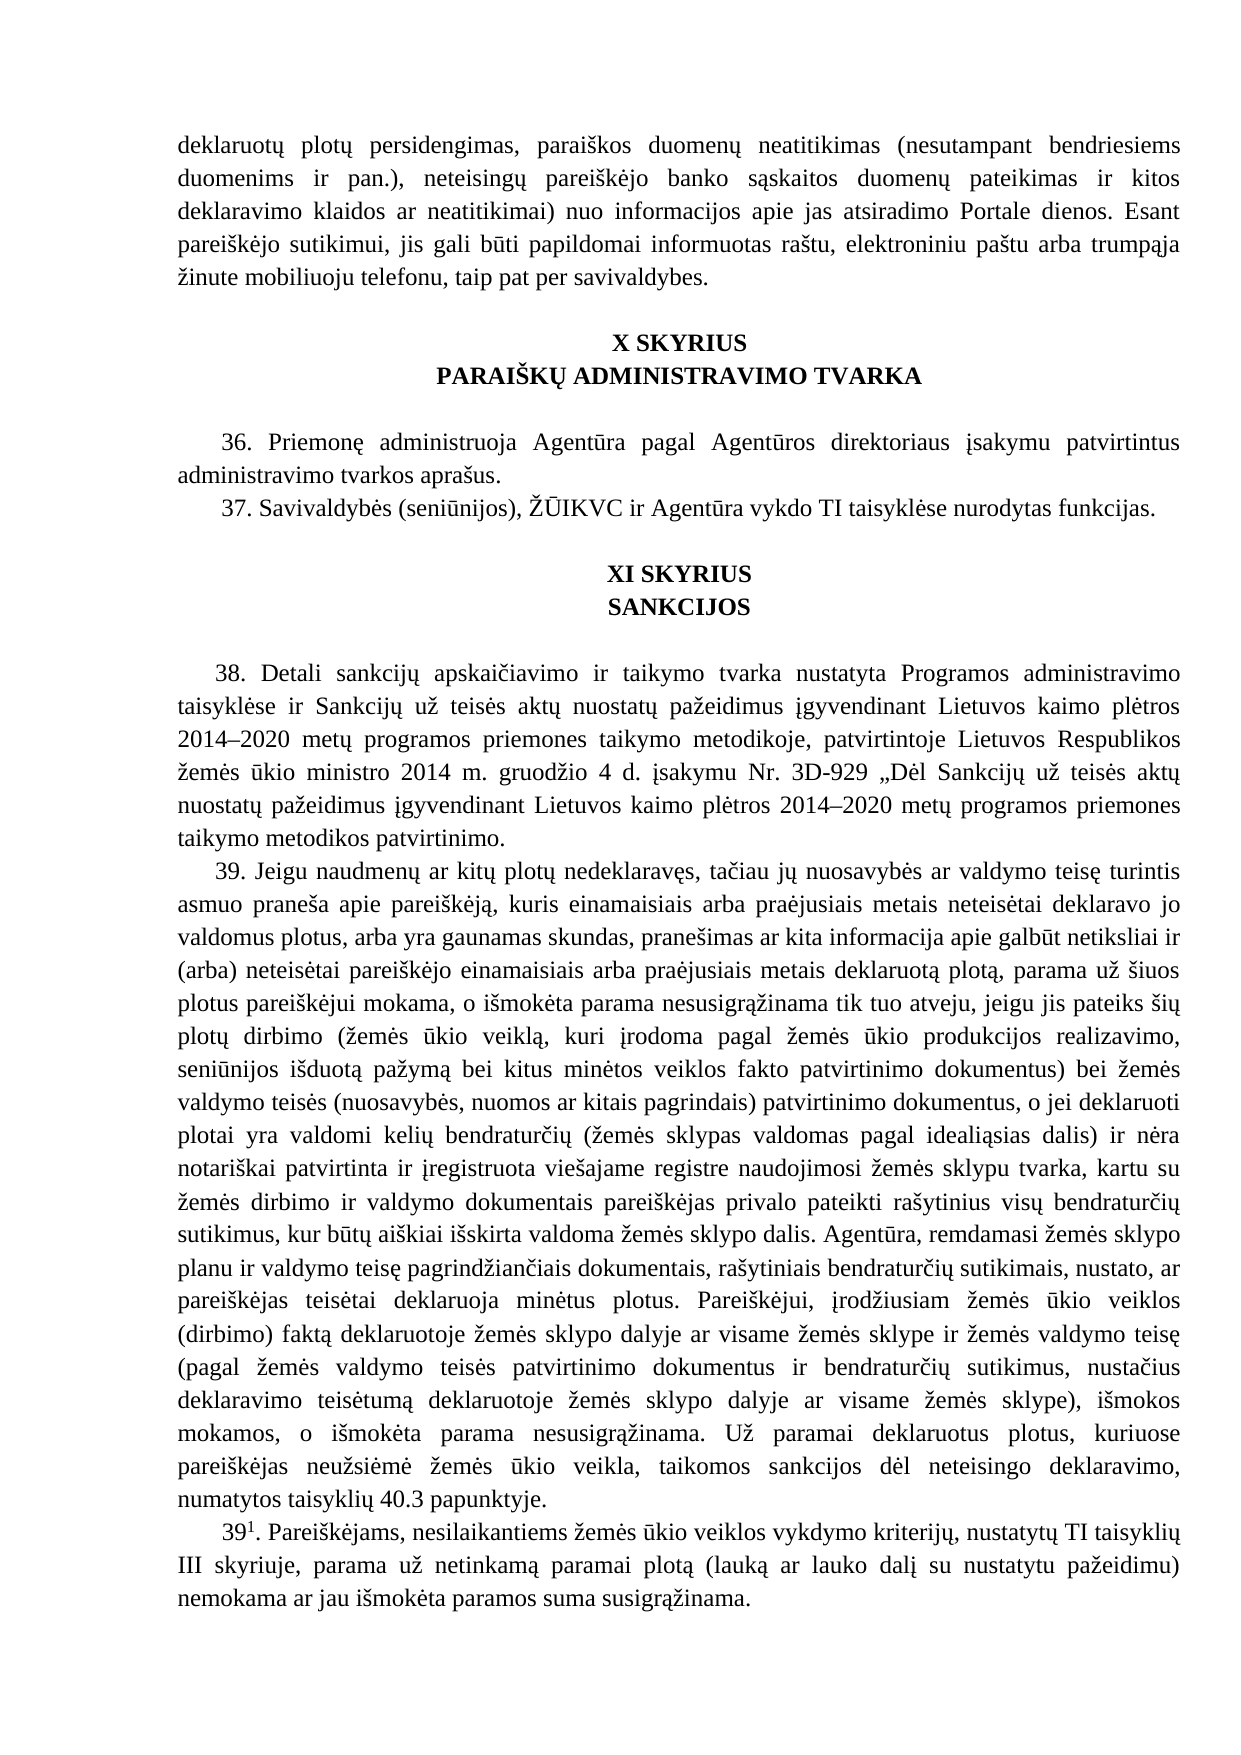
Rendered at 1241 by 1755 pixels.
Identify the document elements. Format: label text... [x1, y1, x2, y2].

text 39. Jeigu naudmenų ar kitų plotų nedeklaravęs, tačiau jų nuosavybės ar valdymo teisę turintis asmuo praneša apie pareiškėją, kuris einamaisiais arba praėjusiais metais neteisėtai deklaravo jo valdomus plotus, arba yra gaunamas skundas, pranešimas ar kita informacija apie galbūt netiksliai ir (arba) neteisėtai pareiškėjo einamaisiais arba praėjusiais metais deklaruotą plotą, parama už šiuos plotus pareiškėjui mokama, o išmokėta parama nesusigrąžinama tik tuo atveju, jeigu jis pateiks šių plotų dirbimo (žemės ūkio veiklą, kuri įrodoma pagal žemės ūkio produkcijos realizavimo, seniūnijos išduotą pažymą bei kitus minėtos veiklos fakto patvirtinimo dokumentus) bei žemės valdymo teisės (nuosavybės, nuomos ar kitais pagrindais) patvirtinimo dokumentus, o jei deklaruoti plotai yra valdomi kelių bendraturčių (žemės sklypas valdomas pagal idealiąsias dalis) ir nėra notariškai patvirtinta ir įregistruota viešajame registre naudojimosi žemės sklypu tvarka, kartu su žemės dirbimo ir valdymo dokumentais pareiškėjas privalo pateikti rašytinius visų bendraturčių sutikimus, kur būtų aiškiai išskirta valdoma žemės sklypo dalis. Agentūra, remdamasi žemės sklypo planu ir valdymo teisę pagrindžiančiais dokumentais, rašytiniais bendraturčių sutikimais, nustato, ar pareiškėjas teisėtai deklaruoja minėtus plotus. Pareiškėjui, įrodžiusiam žemės ūkio veiklos (dirbimo) faktą deklaruotoje žemės sklypo dalyje ar visame žemės sklype ir žemės valdymo teisę (pagal žemės valdymo teisės patvirtinimo dokumentus ir bendraturčių sutikimus, nustačius deklaravimo teisėtumą deklaruotoje žemės sklypo dalyje ar visame žemės sklype), išmokos mokamos, o išmokėta parama nesusigrąžinama. Už paramai deklaruotus plotus, kuriuose pareiškėjas neužsiėmė žemės ūkio veikla, taikomos sankcijos dėl neteisingo deklaravimo, numatytos taisyklių 40.3 papunktyje. [177, 856, 1181, 1512]
text 38. Detali sankcijų apskaičiavimo ir taikymo tvarka nustatyta Programos administravimo taisyklėse ir Sankcijų už teisės aktų nuostatų pažeidimus įgyvendinant Lietuvos kaimo plėtros 2014–2020 metų programos priemones taikymo metodikoje, patvirtintoje Lietuvos Respublikos žemės ūkio ministro 2014 m. gruodžio 4 d. įsakymu Nr. 3D-929 „Dėl Sankcijų už teisės aktų nuostatų pažeidimus įgyvendinant Lietuvos kaimo plėtros 2014–2020 metų programos priemones taikymo metodikos patvirtinimo. [177, 658, 1181, 852]
text SANKCIJOS [177, 592, 1181, 621]
text deklaruotų plotų persidengimas, paraiškos duomenų neatitikimas (nesutampant bendriesiems duomenims ir pan.), neteisingų pareiškėjo banko sąskaitos duomenų pateikimas ir kitos deklaravimo klaidos ar neatitikimai) nuo informacijos apie jas atsiradimo Portale dienos. Esant pareiškėjo sutikimui, jis gali būti papildomai informuotas raštu, elektroniniu paštu arba trumpąja žinute mobiliuoju telefonu, taip pat per savivaldybes. [177, 130, 1181, 291]
text 37. Savivaldybės (seniūnijos), ŽŪIKVC ir Agentūra vykdo TI taisyklėse nurodytas funkcijas. [177, 493, 1181, 522]
text X SKYRIUS [177, 328, 1181, 357]
text PARAIŠKŲ ADMINISTRAVIMO TVARKA [177, 361, 1181, 390]
text 391. Pareiškėjams, nesilaikantiems žemės ūkio veiklos vykdymo kriterijų, nustatytų TI taisyklių III skyriuje, parama už netinkamą paramai plotą (lauką ar lauko dalį su nustatytu pažeidimu) nemokama ar jau išmokėta paramos suma susigrąžinama. [177, 1517, 1181, 1612]
text 36. Priemonę administruoja Agentūra pagal Agentūros direktoriaus įsakymu patvirtintus administravimo tvarkos aprašus. [177, 427, 1181, 489]
text XI SKYRIUS [177, 559, 1181, 588]
